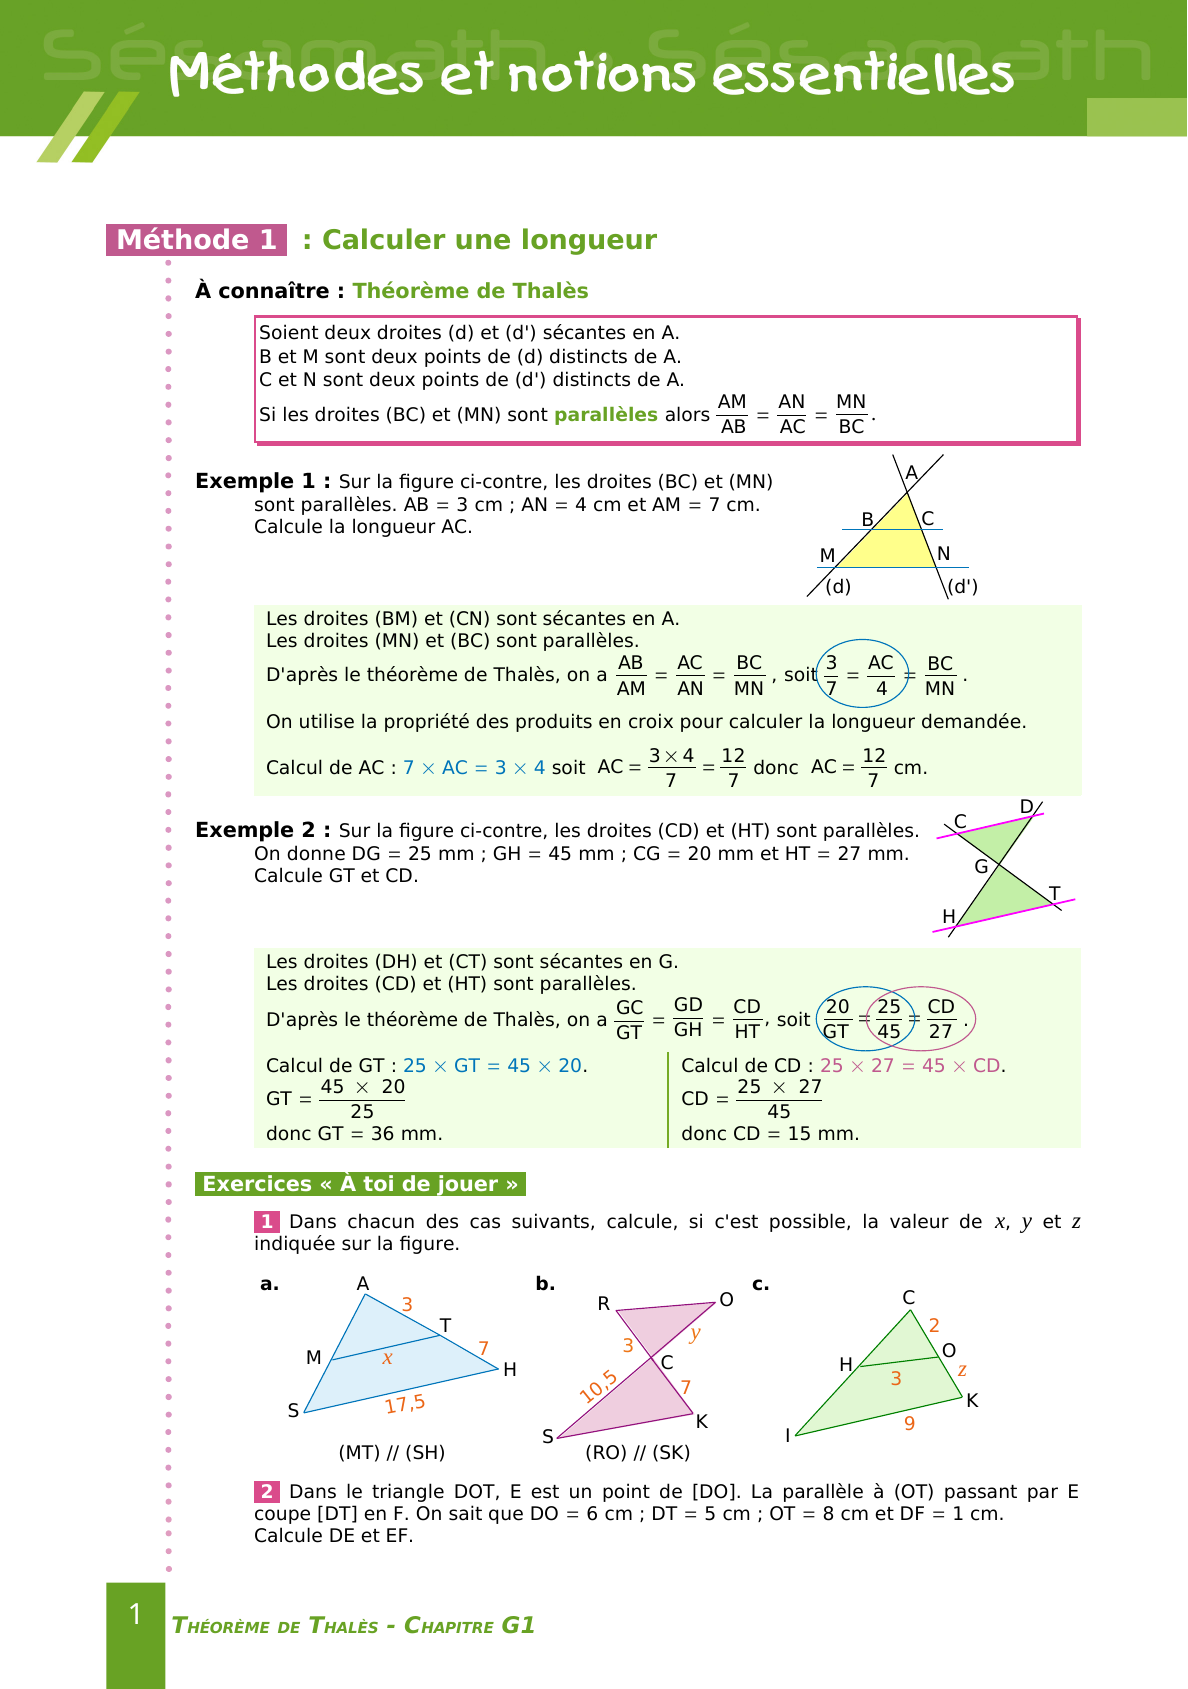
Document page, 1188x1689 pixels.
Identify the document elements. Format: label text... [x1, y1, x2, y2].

list : Calculer une longueur [287, 224, 1081, 256]
text Calcul de AC : 7 × AC = 3 × 4 soit donc cm. [255, 742, 1081, 795]
text [1001, 818, 1081, 887]
table_header Les droites (DH) et (CT) sont sécantes en G. Les droites (CD) et (HT) sont parallèles. D'après le théorème de Thalès, on a==soit . [254, 948, 1081, 1052]
table_header (RO) // (SK) [530, 1267, 746, 1469]
table_cell Calcul de CD : 25 × 27 = 45 × CD. CD = donc CD = 15 mm. [669, 1052, 1081, 1148]
text À connaître : Théorème de Thalès [195, 279, 1081, 303]
table_cell Calcul de GT : 25 × GT = 45 × 20. GT = donc GT = 36 mm. [254, 1052, 667, 1148]
text Exemple 1 : Sur la figure ci-contre, les droites (BC) et (MN) sont parallèles. AB = 3 cm ; AN = 4 cm et AM = 7 cm. Calcule la longueur AC. [195, 469, 906, 538]
picture [0, 0, 1187, 163]
list Dans le triangle DOT, E est un point de [DO]. La parallèle à (OT) passant par E coupe [DT] en F. On sait que DO = 6 cm ; DT = 5 cm ; OT = 8 cm et DF = 1 cm. Calcule DE et EF. [254, 1481, 1081, 1547]
list Dans chacun des cas suivants, calcule, si c'est possible, la valeur de x, y et z indiquée sur la figure. [254, 1208, 1081, 1255]
text On utilise la propriété des produits en croix pour calculer la longueur demandée. [255, 708, 1081, 733]
text Exemple 1 : Sur la figure ci-contre, les droites (BC) et (MN) sont parallèles. AB = 3 cm ; AN = 4 cm et AM = 7 cm. Calcule la longueur AC. [909, 469, 1081, 538]
text Les droites (BM) et (CN) sont sécantes en A. Les droites (MN) et (BC) sont parallèles. D'après le théorème de Thalès, on a==soit== [255, 606, 1081, 699]
text Exercices « À toi de jouer » [526, 1172, 1081, 1196]
text Soient deux droites (d) et (d') sécantes en A. B et M sont deux points de (d) distincts de A. C et N sont deux points de (d') distincts de A. [256, 318, 1076, 386]
text Exemple 2 : Sur la figure ci-contre, les droites (CD) et (HT) sont parallèles. On donne DG = 25 mm ; GH = 45 mm ; CG = 20 mm et HT = 27 mm. Calcule GT et CD. [195, 818, 1016, 887]
table_header (MT) // (SH) [254, 1267, 529, 1469]
table_header [746, 1267, 1022, 1469]
text Si les droites (BC) et (MN) sont parallèles alors== [256, 386, 1076, 441]
